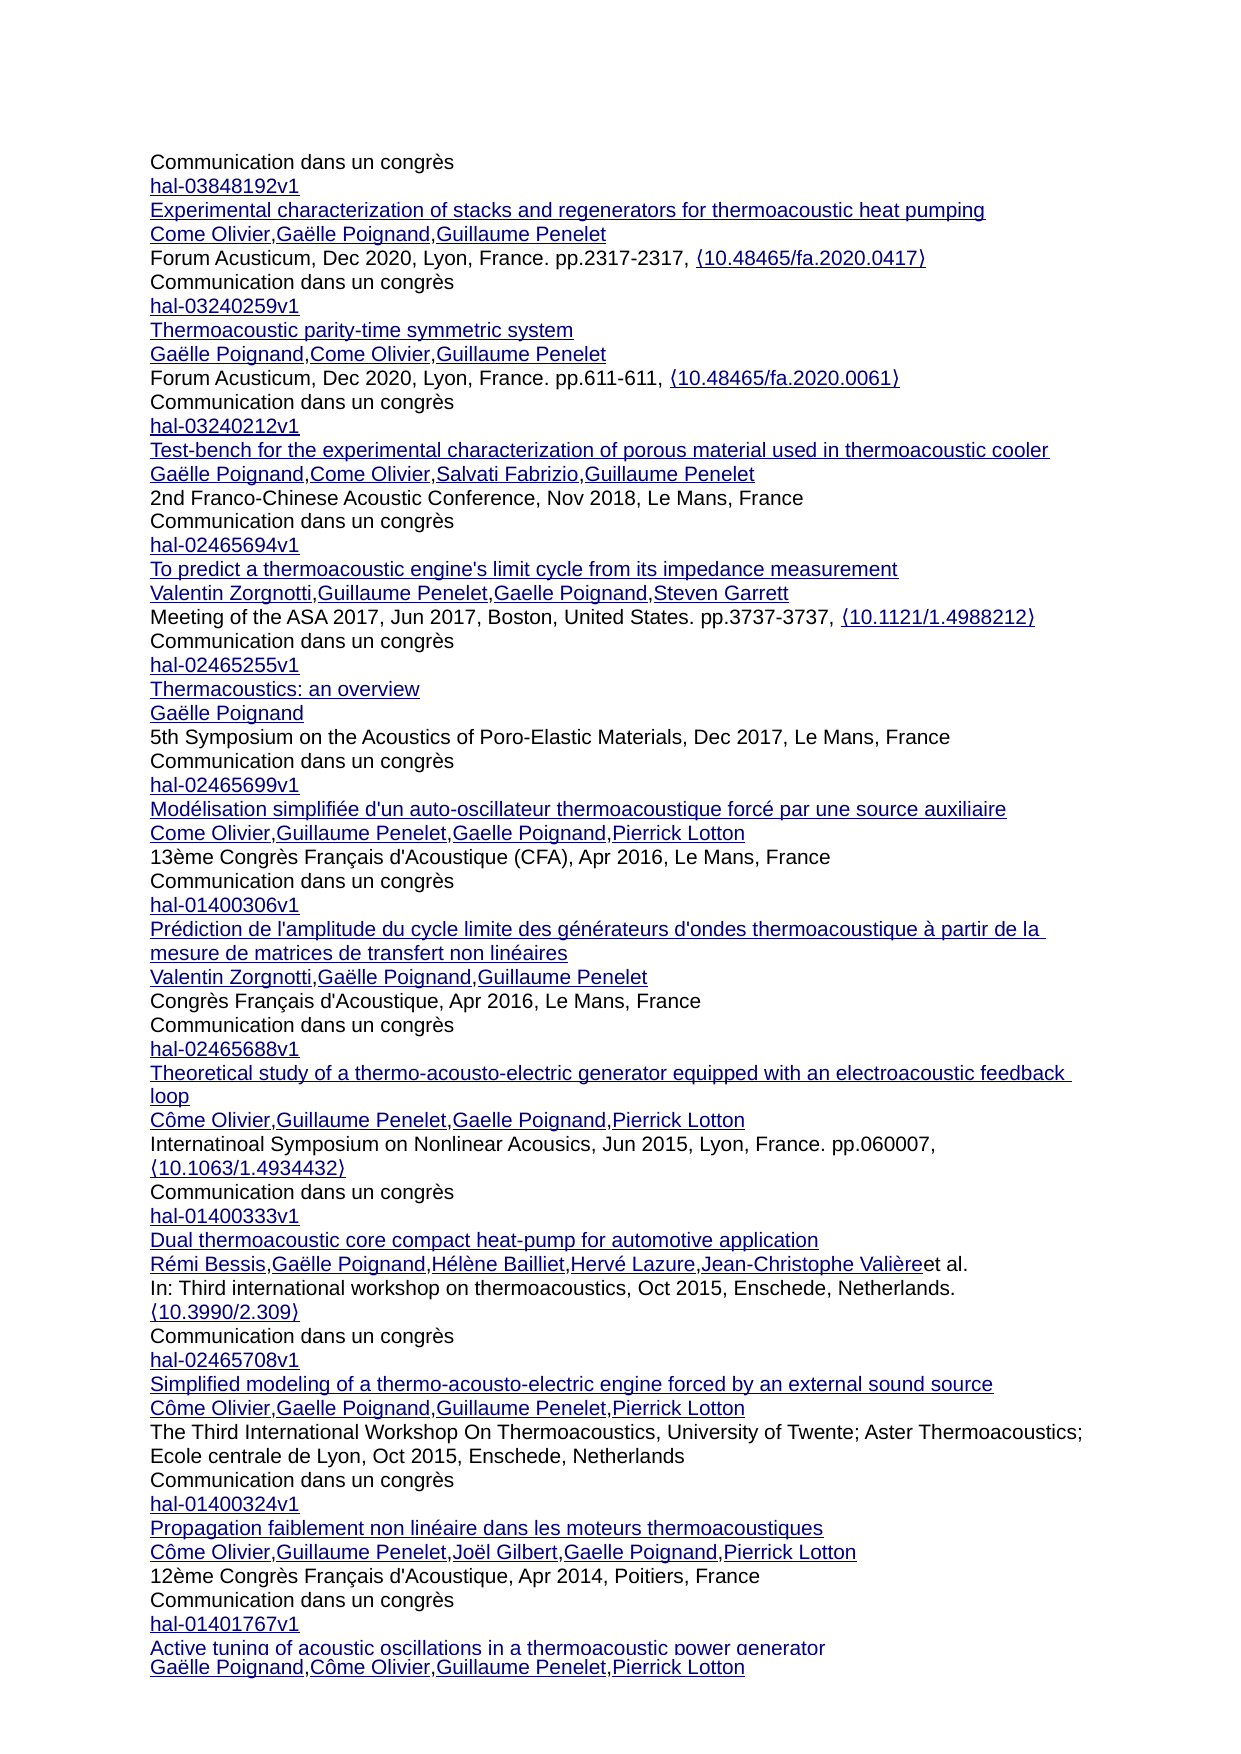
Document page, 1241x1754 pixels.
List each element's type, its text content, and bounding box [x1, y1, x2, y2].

table_cell Experimental characterization of stacks and regenerators for thermoacoustic heat pumping Come Olivier,Gaëlle Poignand,Guillaume Penelet Forum Acusticum, Dec 2020, Lyon, France. pp.2317-2317, ⟨10.48465/fa.2020.0417⟩ Communication dans un congrès hal-03240259v1 [150, 198, 1090, 318]
table_cell Thermacoustics: an overview Gaëlle Poignand 5th Symposium on the Acoustics of Poro-Elastic Materials, Dec 2017, Le Mans, France Communication dans un congrès hal-02465699v1 [150, 677, 1090, 797]
table_cell Test-bench for the experimental characterization of porous material used in thermoacoustic cooler Gaëlle Poignand,Come Olivier,Salvati Fabrizio,Guillaume Penelet 2nd Franco-Chinese Acoustic Conference, Nov 2018, Le Mans, France Communication dans un congrès hal-02465694v1 [150, 438, 1090, 557]
table_cell Propagation faiblement non linéaire dans les moteurs thermoacoustiques Côme Olivier,Guillaume Penelet,Joël Gilbert,Gaelle Poignand,Pierrick Lotton 12ème Congrès Français d'Acoustique, Apr 2014, Poitiers, France Communication dans un congrès hal-01401767v1 [150, 1516, 1090, 1635]
table_cell Communication dans un congrès hal-03848192v1 [150, 150, 1090, 198]
table_cell Active tuning of acoustic oscillations in a thermoacoustic power generator Gaëlle Poignand,Côme Olivier,Guillaume Penelet,Pierrick Lotton [150, 1635, 1090, 1679]
table_cell Prédiction de l'amplitude du cycle limite des générateurs d'ondes thermoacoustique à partir de la mesure de matrices de transfert non linéaires Valentin Zorgnotti,Gaëlle Poignand,Guillaume Penelet Congrès Français d'Acoustique, Apr 2016, Le Mans, France Communication dans un congrès hal-02465688v1 [150, 917, 1090, 1060]
table_cell Dual thermoacoustic core compact heat-pump for automotive application Rémi Bessis,Gaëlle Poignand,Hélène Bailliet,Hervé Lazure,Jean-Christophe Valièreet al. In: Third international workshop on thermoacoustics, Oct 2015, Enschede, Netherlands. ⟨10.3990/2.309⟩ Communication dans un congrès hal-02465708v1 [150, 1228, 1090, 1372]
table_cell Theoretical study of a thermo-acousto-electric generator equipped with an electroacoustic feedback loop Côme Olivier,Guillaume Penelet,Gaelle Poignand,Pierrick Lotton Internatinoal Symposium on Nonlinear Acousics, Jun 2015, Lyon, France. pp.060007, ⟨10.1063/1.4934432⟩ Communication dans un congrès hal-01400333v1 [150, 1060, 1090, 1228]
table_cell Modélisation simplifiée d'un auto-oscillateur thermoacoustique forcé par une source auxiliaire Come Olivier,Guillaume Penelet,Gaelle Poignand,Pierrick Lotton 13ème Congrès Français d'Acoustique (CFA), Apr 2016, Le Mans, France Communication dans un congrès hal-01400306v1 [150, 797, 1090, 917]
table_cell Thermoacoustic parity-time symmetric system Gaëlle Poignand,Come Olivier,Guillaume Penelet Forum Acusticum, Dec 2020, Lyon, France. pp.611-611, ⟨10.48465/fa.2020.0061⟩ Communication dans un congrès hal-03240212v1 [150, 318, 1090, 437]
table_cell Simplified modeling of a thermo-acousto-electric engine forced by an external sound source Côme Olivier,Gaelle Poignand,Guillaume Penelet,Pierrick Lotton The Third International Workshop On Thermoacoustics, University of Twente; Aster Thermoacoustics; Ecole centrale de Lyon, Oct 2015, Enschede, Netherlands Communication dans un congrès hal-01400324v1 [150, 1372, 1090, 1516]
table_cell To predict a thermoacoustic engine's limit cycle from its impedance measurement Valentin Zorgnotti,Guillaume Penelet,Gaelle Poignand,Steven Garrett Meeting of the ASA 2017, Jun 2017, Boston, United States. pp.3737-3737, ⟨10.1121/1.4988212⟩ Communication dans un congrès hal-02465255v1 [150, 557, 1090, 677]
